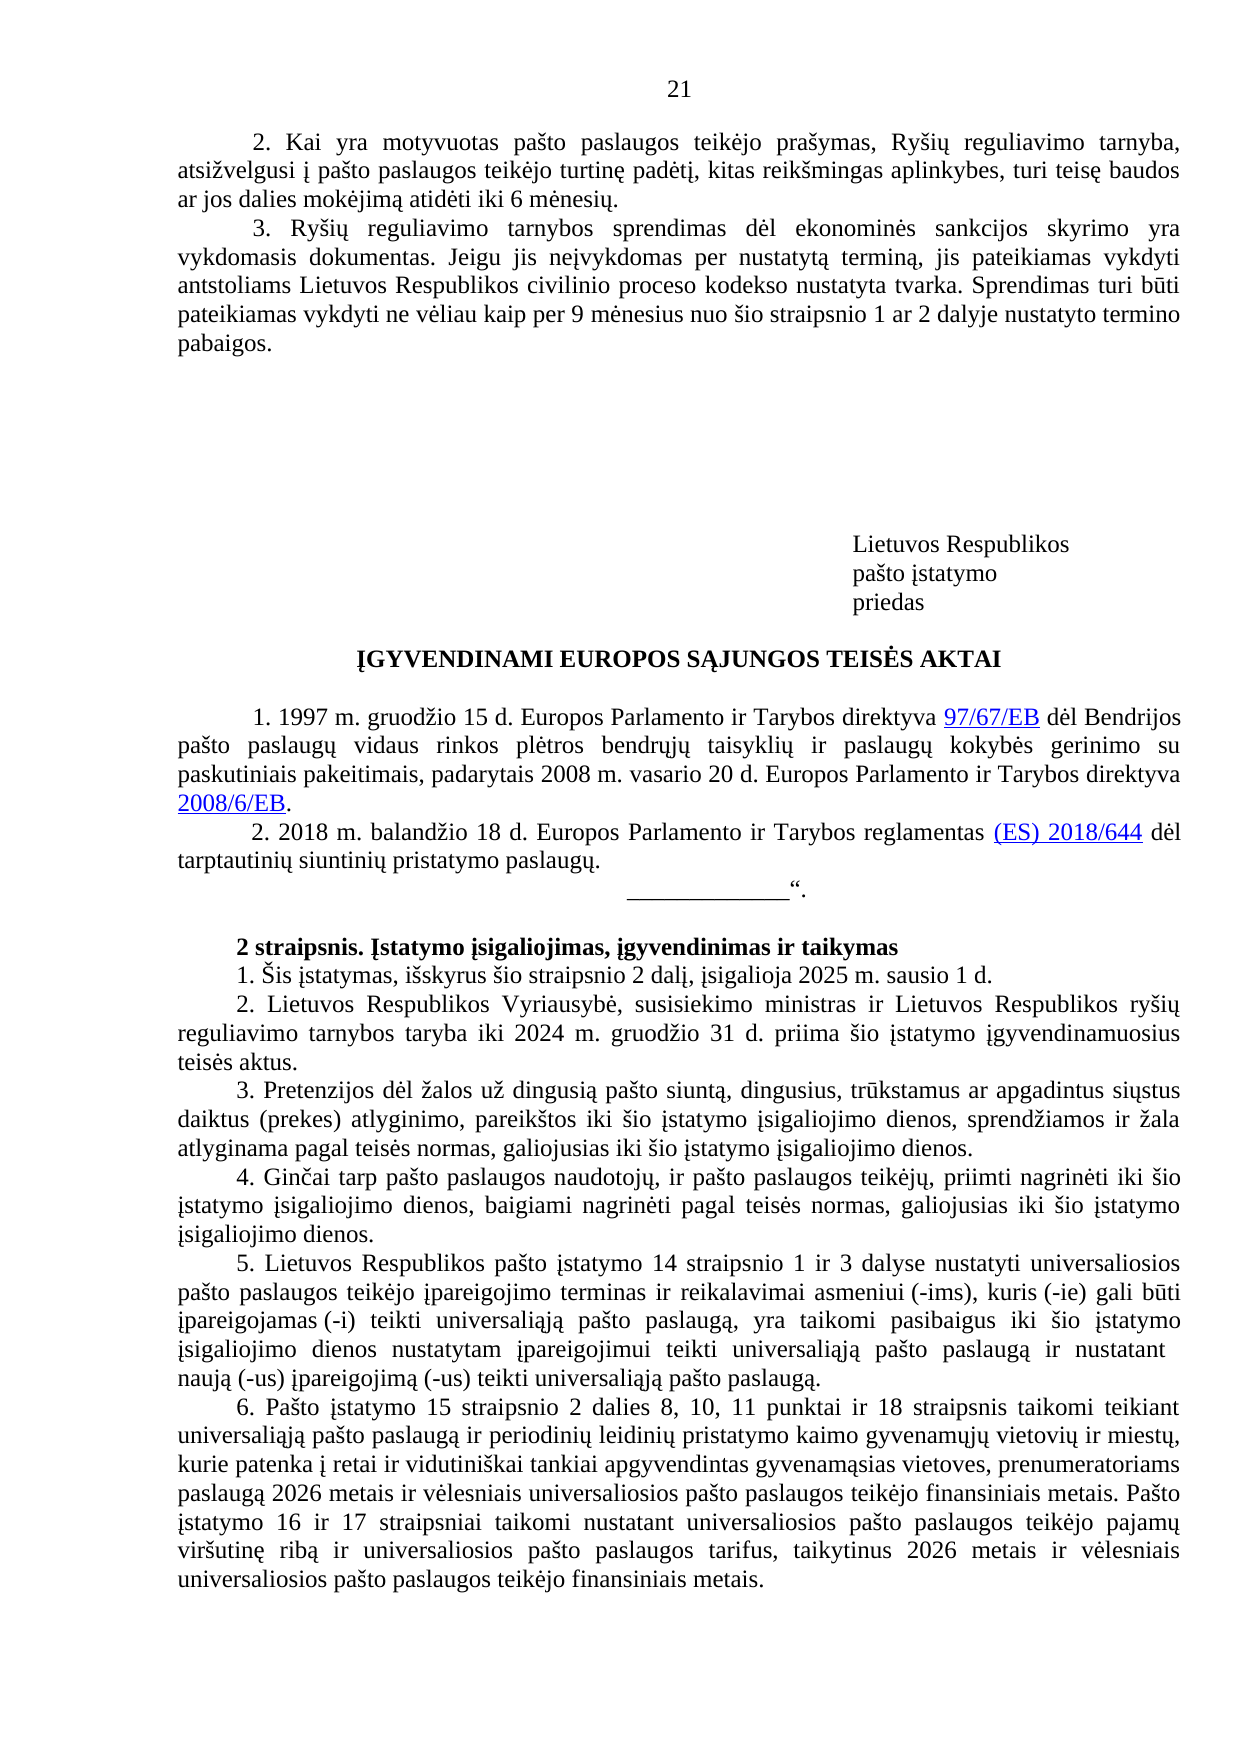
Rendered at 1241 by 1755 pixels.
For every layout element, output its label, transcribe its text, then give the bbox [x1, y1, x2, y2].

text 3. Ryšių reguliavimo tarnybos sprendimas dėl ekonominės sankcijos skyrimo yra vykdomasis dokumentas. Jeigu jis neįvykdomas per nustatytą terminą, jis pateikiamas vykdyti antstoliams Lietuvos Respublikos civilinio proceso kodekso nustatyta tvarka. Sprendimas turi būti pateikiamas vykdyti ne vėliau kaip per 9 mėnesius nuo šio straipsnio 1 ar 2 dalyje nustatyto termino pabaigos. [177, 213, 1181, 357]
text 1. Šis įstatymas, išskyrus šio straipsnio 2 dalį, įsigalioja 2025 m. sausio 1 d. [177, 960, 1181, 989]
text ĮGYVENDINAMI EUROPOS SĄJUNGOS TEISĖS AKTAI [177, 644, 1181, 673]
text 6. Pašto įstatymo 15 straipsnio 2 dalies 8, 10, 11 punktai ir 18 straipsnis taikomi teikiant universaliąją pašto paslaugą ir periodinių leidinių pristatymo kaimo gyvenamųjų vietovių ir miestų, kurie patenka į retai ir vidutiniškai tankiai apgyvendintas gyvenamąsias vietoves, prenumeratoriams paslaugą 2026 metais ir vėlesniais universaliosios pašto paslaugos teikėjo finansiniais metais. Pašto įstatymo 16 ir 17 straipsniai taikomi nustatant universaliosios pašto paslaugos teikėjo pajamų viršutinę ribą ir universaliosios pašto paslaugos tarifus, taikytinus 2026 metais ir vėlesniais universaliosios pašto paslaugos teikėjo finansiniais metais. [177, 1392, 1181, 1593]
text priedas [177, 587, 1181, 615]
text 2. 2018 m. balandžio 18 d. Europos Parlamento ir Tarybos reglamentas (ES) 2018/644 dėl tarptautinių siuntinių pristatymo paslaugų. [177, 817, 1181, 874]
text _____________“. [177, 874, 1181, 903]
text 2 straipsnis. Įstatymo įsigaliojimas, įgyvendinimas ir taikymas [177, 932, 1181, 960]
text 4. Ginčai tarp pašto paslaugos naudotojų, ir pašto paslaugos teikėjų, priimti nagrinėti iki šio įstatymo įsigaliojimo dienos, baigiami nagrinėti pagal teisės normas, galiojusias iki šio įstatymo įsigaliojimo dienos. [177, 1162, 1181, 1248]
text 1. 1997 m. gruodžio 15 d. Europos Parlamento ir Tarybos direktyva 97/67/EB dėl Bendrijos pašto paslaugų vidaus rinkos plėtros bendrųjų taisyklių ir paslaugų kokybės gerinimo su paskutiniais pakeitimais, padarytais 2008 m. vasario 20 d. Europos Parlamento ir Tarybos direktyva 2008/6/EB. [177, 702, 1181, 817]
text 2. Kai yra motyvuotas pašto paslaugos teikėjo prašymas, Ryšių reguliavimo tarnyba, atsižvelgusi į pašto paslaugos teikėjo turtinę padėtį, kitas reikšmingas aplinkybes, turi teisę baudos ar jos dalies mokėjimą atidėti iki 6 mėnesių. [177, 127, 1181, 213]
text pašto įstatymo [177, 558, 1181, 587]
text 2. Lietuvos Respublikos Vyriausybė, susisiekimo ministras ir Lietuvos Respublikos ryšių reguliavimo tarnybos taryba iki 2024 m. gruodžio 31 d. priima šio įstatymo įgyvendinamuosius teisės aktus. [177, 989, 1181, 1075]
text 3. Pretenzijos dėl žalos už dingusią pašto siuntą, dingusius, trūkstamus ar apgadintus siųstus daiktus (prekes) atlyginimo, pareikštos iki šio įstatymo įsigaliojimo dienos, sprendžiamos ir žala atlyginama pagal teisės normas, galiojusias iki šio įstatymo įsigaliojimo dienos. [177, 1075, 1181, 1162]
text Lietuvos Respublikos [177, 529, 1181, 558]
text 5. Lietuvos Respublikos pašto įstatymo 14 straipsnio 1 ir 3 dalyse nustatyti universaliosios pašto paslaugos teikėjo įpareigojimo terminas ir reikalavimai asmeniui (-ims), kuris (-ie) gali būti įpareigojamas (-i) teikti universaliąją pašto paslaugą, yra taikomi pasibaigus iki šio įstatymo įsigaliojimo dienos nustatytam įpareigojimui teikti universaliąją pašto paslaugą ir nustatant naują (-us) įpareigojimą (-us) teikti universaliąją pašto paslaugą. [177, 1248, 1181, 1392]
